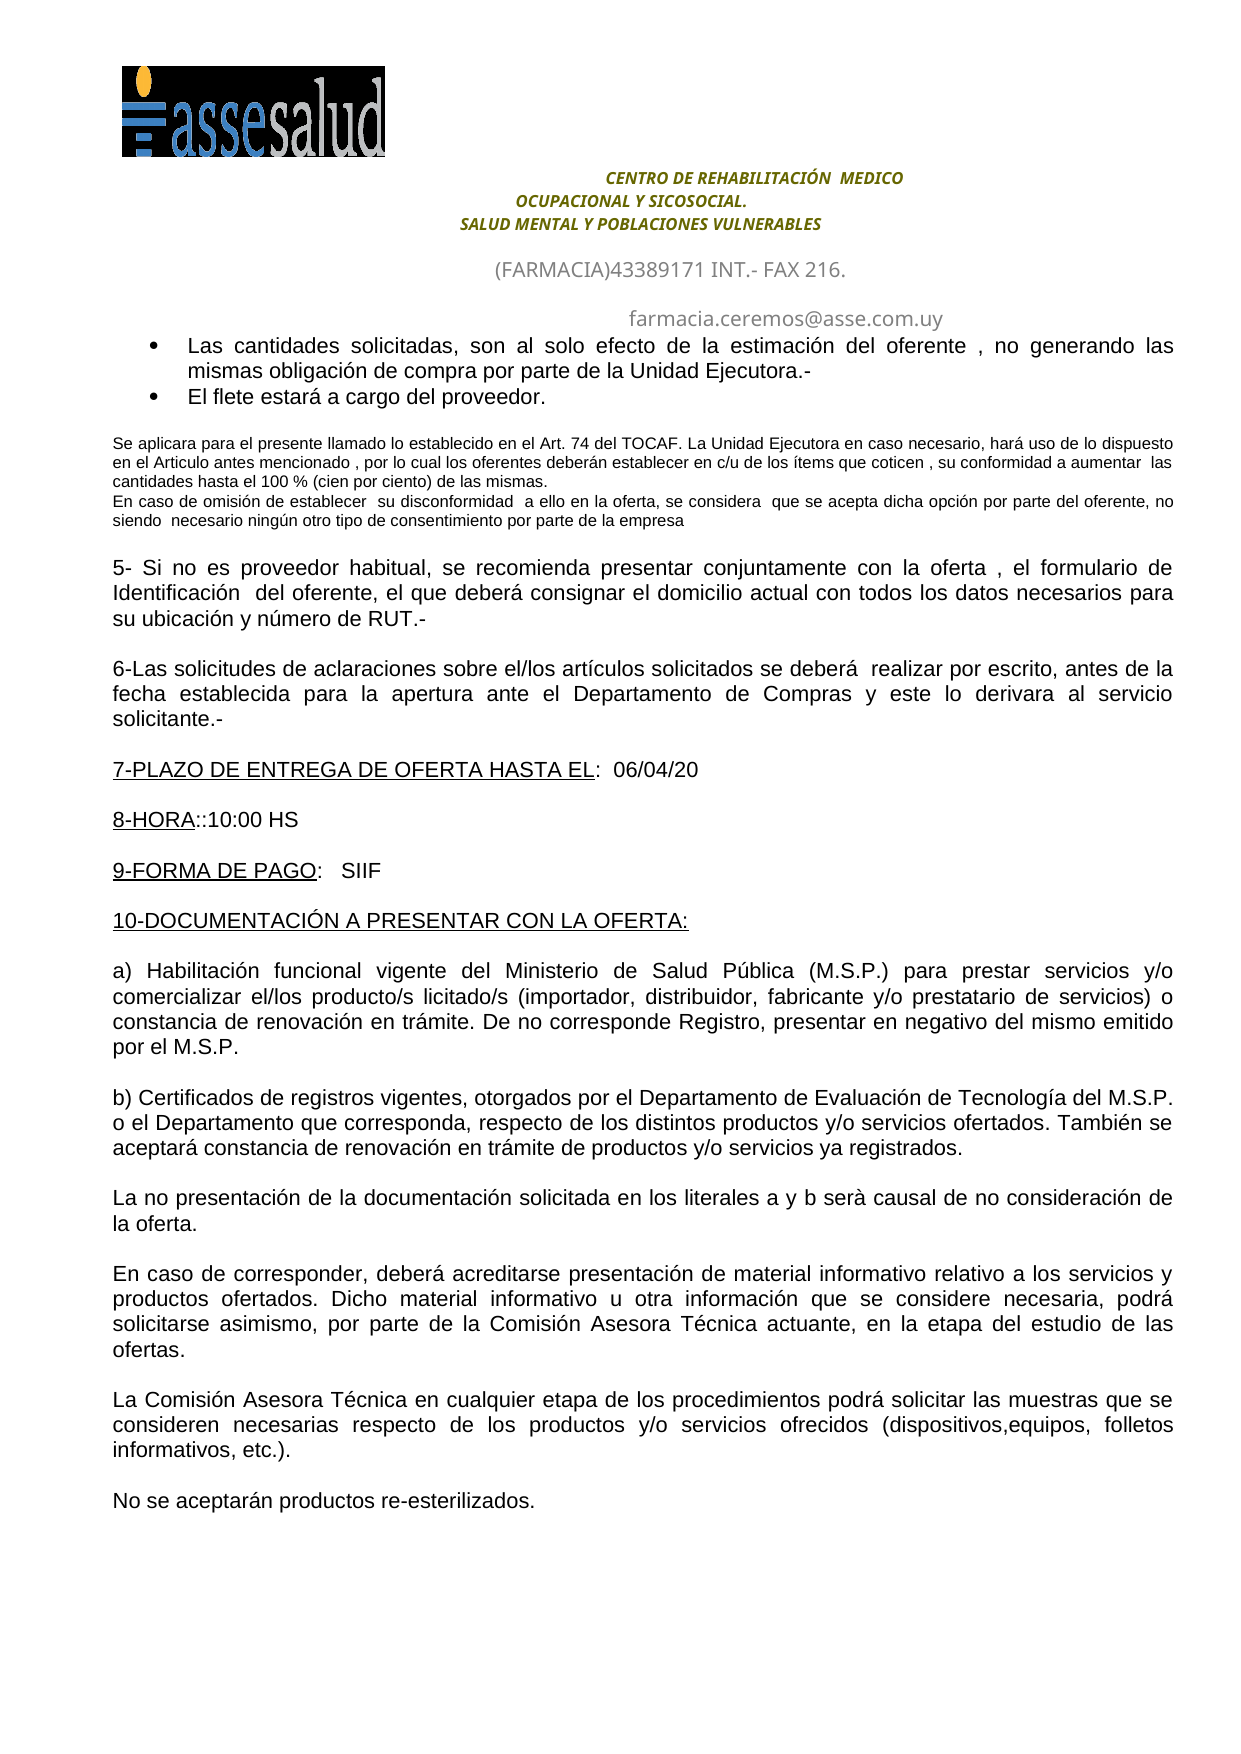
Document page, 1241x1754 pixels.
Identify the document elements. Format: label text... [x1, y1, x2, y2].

text 5- Si no es proveedor habitual, se recomienda presentar conjuntamente con la oferta , el formulario de Identificación del oferente, el que deberá consignar el domicilio actual con todos los datos necesarios para su ubicación y número de RUT.- [112, 555, 1175, 631]
text La no presentación de la documentación solicitada en los literales a y b serà causal de no consideración de la oferta. [112, 1185, 1175, 1236]
text 9-FORMA DE PAGO: SIIF [112, 857, 1175, 883]
text En caso de corresponder, deberá acreditarse presentación de material informativo relativo a los servicios y productos ofertados. Dicho material informativo u otra información que se considere necesaria, podrá solicitarse asimismo, por parte de la Comisión Asesora Técnica actuante, en la etapa del estudio de las ofertas. [112, 1236, 1175, 1362]
text La Comisión Asesora Técnica en cualquier etapa de los procedimientos podrá solicitar las muestras que se consideren necesarias respecto de los productos y/o servicios ofrecidos (dispositivos,equipos, folletos informativos, etc.). [112, 1387, 1175, 1462]
text a) Habilitación funcional vigente del Ministerio de Salud Pública (M.S.P.) para prestar servicios y/o comercializar el/los producto/s licitado/s (importador, distribuidor, fabricante y/o prestatario de servicios) o constancia de renovación en trámite. De no corresponde Registro, presentar en negativo del mismo emitido por el M.S.P. [112, 958, 1175, 1059]
text 6-Las solicitudes de aclaraciones sobre el/los artículos solicitados se deberá realizar por escrito, antes de la fecha establecida para la apertura ante el Departamento de Compras y este lo derivara al servicio solicitante.- [112, 656, 1175, 731]
list Las cantidades solicitadas, son al solo efecto de la estimación del oferente , no generando las mismas obligación de compra por parte de la Unidad Ejecutora.- [150, 333, 1175, 383]
text No se aceptarán productos re-esterilizados. [112, 1488, 1175, 1513]
text 10-DOCUMENTACIÓN A PRESENTAR CON LA OFERTA: [112, 908, 1175, 933]
text 7-PLAZO DE ENTREGA DE OFERTA HASTA EL: 06/04/20 [112, 757, 1175, 782]
text Se aplicara para el presente llamado lo establecido en el Art. 74 del TOCAF. La Unidad Ejecutora en caso necesario, hará uso de lo dispuesto en el Articulo antes mencionado , por lo cual los oferentes deberán establecer en c/u de los ítems que coticen , su conformidad a aumentar las cantidades hasta el 100 % (cien por ciento) de las mismas. [112, 434, 1175, 491]
list El flete estará a cargo del proveedor. [150, 383, 1175, 409]
text 8-HORA::10:00 HS [112, 807, 1175, 832]
text En caso de omisión de establecer su disconformidad a ello en la oferta, se considera que se acepta dicha opción por parte del oferente, no siendo necesario ningún otro tipo de consentimiento por parte de la empresa [112, 491, 1175, 530]
text b) Certificados de registros vigentes, otorgados por el Departamento de Evaluación de Tecnología del M.S.P. o el Departamento que corresponda, respecto de los distintos productos y/o servicios ofertados. También se aceptará constancia de renovación en trámite de productos y/o servicios ya registrados. [112, 1084, 1175, 1160]
